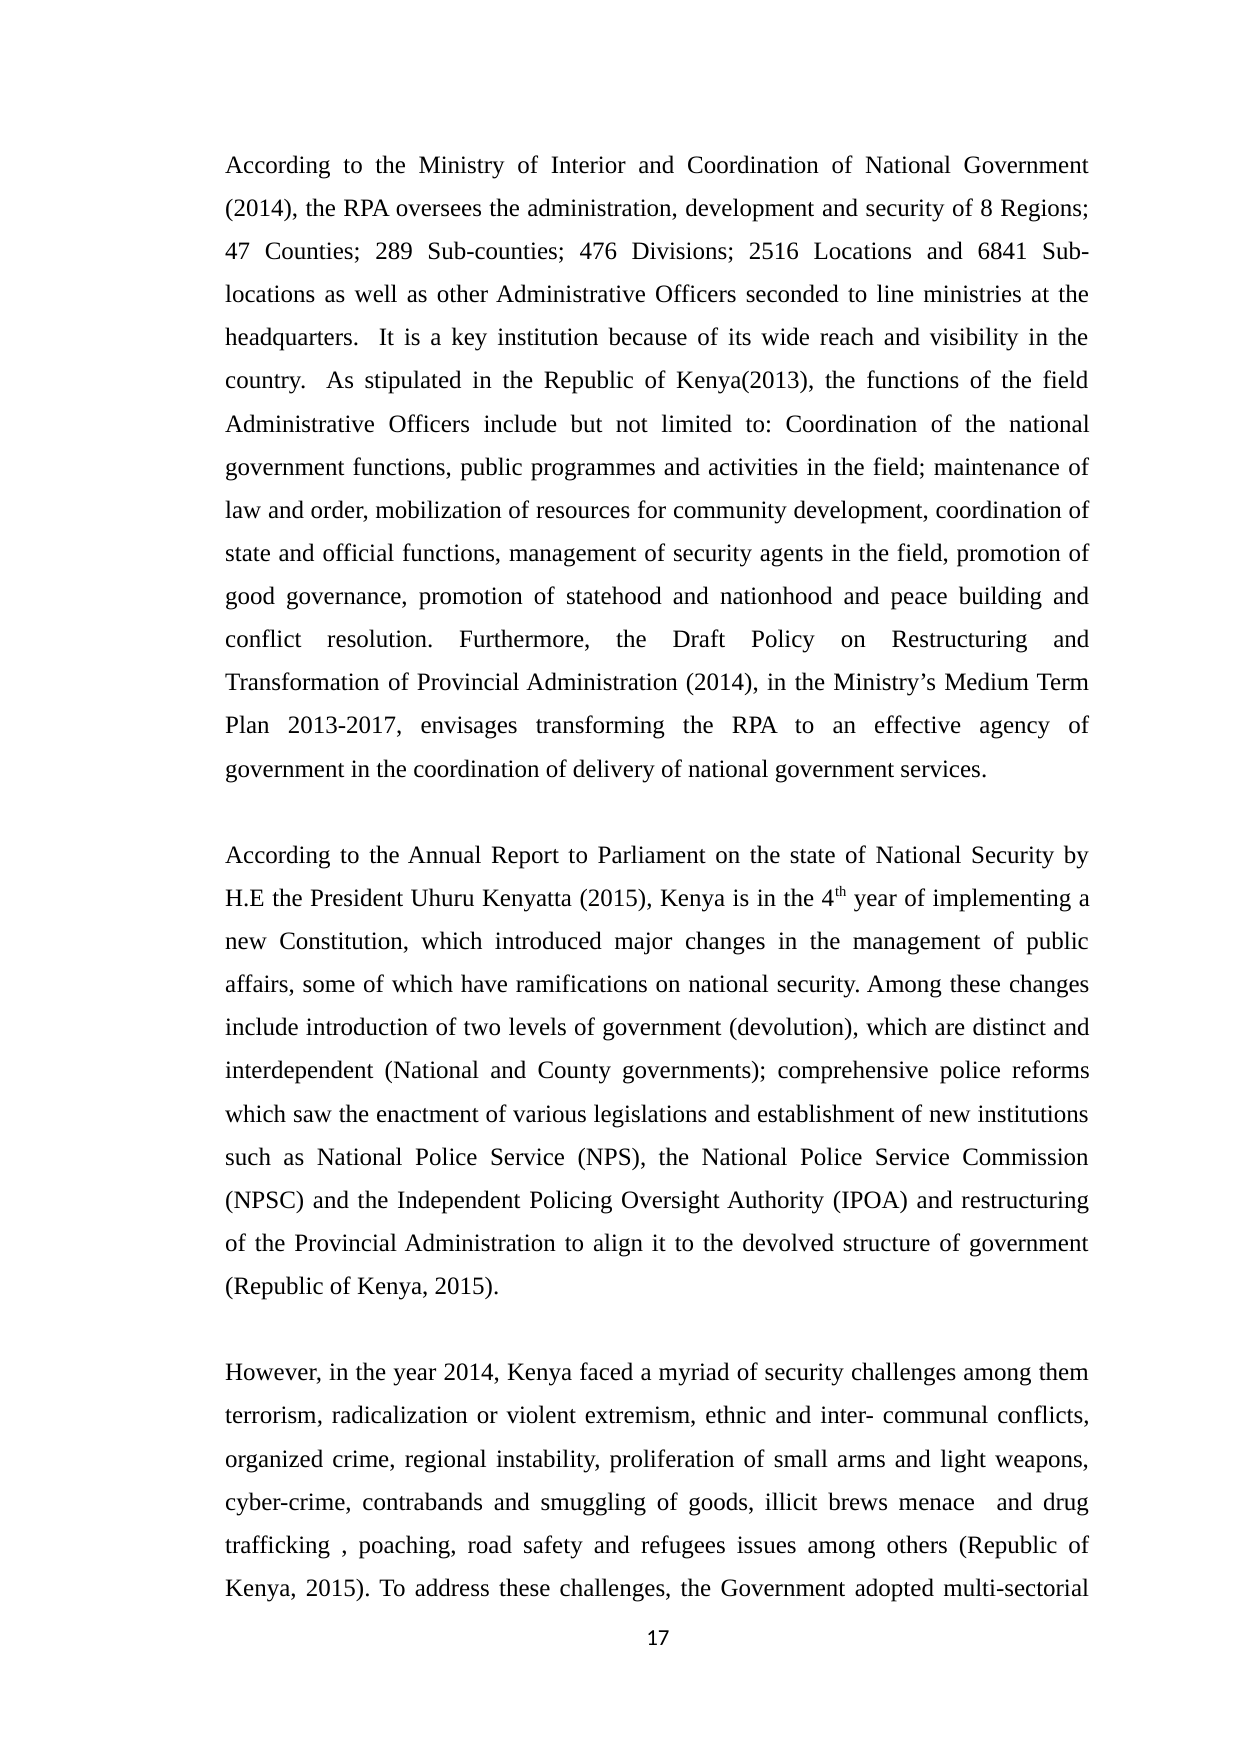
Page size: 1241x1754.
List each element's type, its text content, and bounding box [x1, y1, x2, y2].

text According to the Annual Report to Parliament on the state of National Security by H.E the President Uhuru Kenyatta (2015), Kenya is in the 4th year of implementing a new Constitution, which introduced major changes in the management of public affairs, some of which have ramifications on national security. Among these changes include introduction of two levels of government (devolution), which are distinct and interdependent (National and County governments); comprehensive police reforms which saw the enactment of various legislations and establishment of new institutions such as National Police Service (NPS), the National Police Service Commission (NPSC) and the Independent Policing Oversight Authority (IPOA) and restructuring of the Provincial Administration to align it to the devolved structure of government (Republic of Kenya, 2015). [225, 840, 1090, 1300]
text According to the Ministry of Interior and Coordination of National Government (2014), the RPA oversees the administration, development and security of 8 Regions; 47 Counties; 289 Sub-counties; 476 Divisions; 2516 Locations and 6841 Sub-locations as well as other Administrative Officers seconded to line ministries at the headquarters. It is a key institution because of its wide reach and visibility in the country. As stipulated in the Republic of Kenya(2013), the functions of the field Administrative Officers include but not limited to: Coordination of the national government functions, public programmes and activities in the field; maintenance of law and order, mobilization of resources for community development, coordination of state and official functions, management of security agents in the field, promotion of good governance, promotion of statehood and nationhood and peace building and conflict resolution. Furthermore, the Draft Policy on Restructuring and Transformation of Provincial Administration (2014), in the Ministry’s Medium Term Plan 2013-2017, envisages transforming the RPA to an effective agency of government in the coordination of delivery of national government services. [225, 150, 1090, 782]
text However, in the year 2014, Kenya faced a myriad of security challenges among them terrorism, radicalization or violent extremism, ethnic and inter- communal conflicts, organized crime, regional instability, proliferation of small arms and light weapons, cyber-crime, contrabands and smuggling of goods, illicit brews menace and drug trafficking , poaching, road safety and refugees issues among others (Republic of Kenya, 2015). To address these challenges, the Government adopted multi-sectorial [225, 1357, 1090, 1602]
